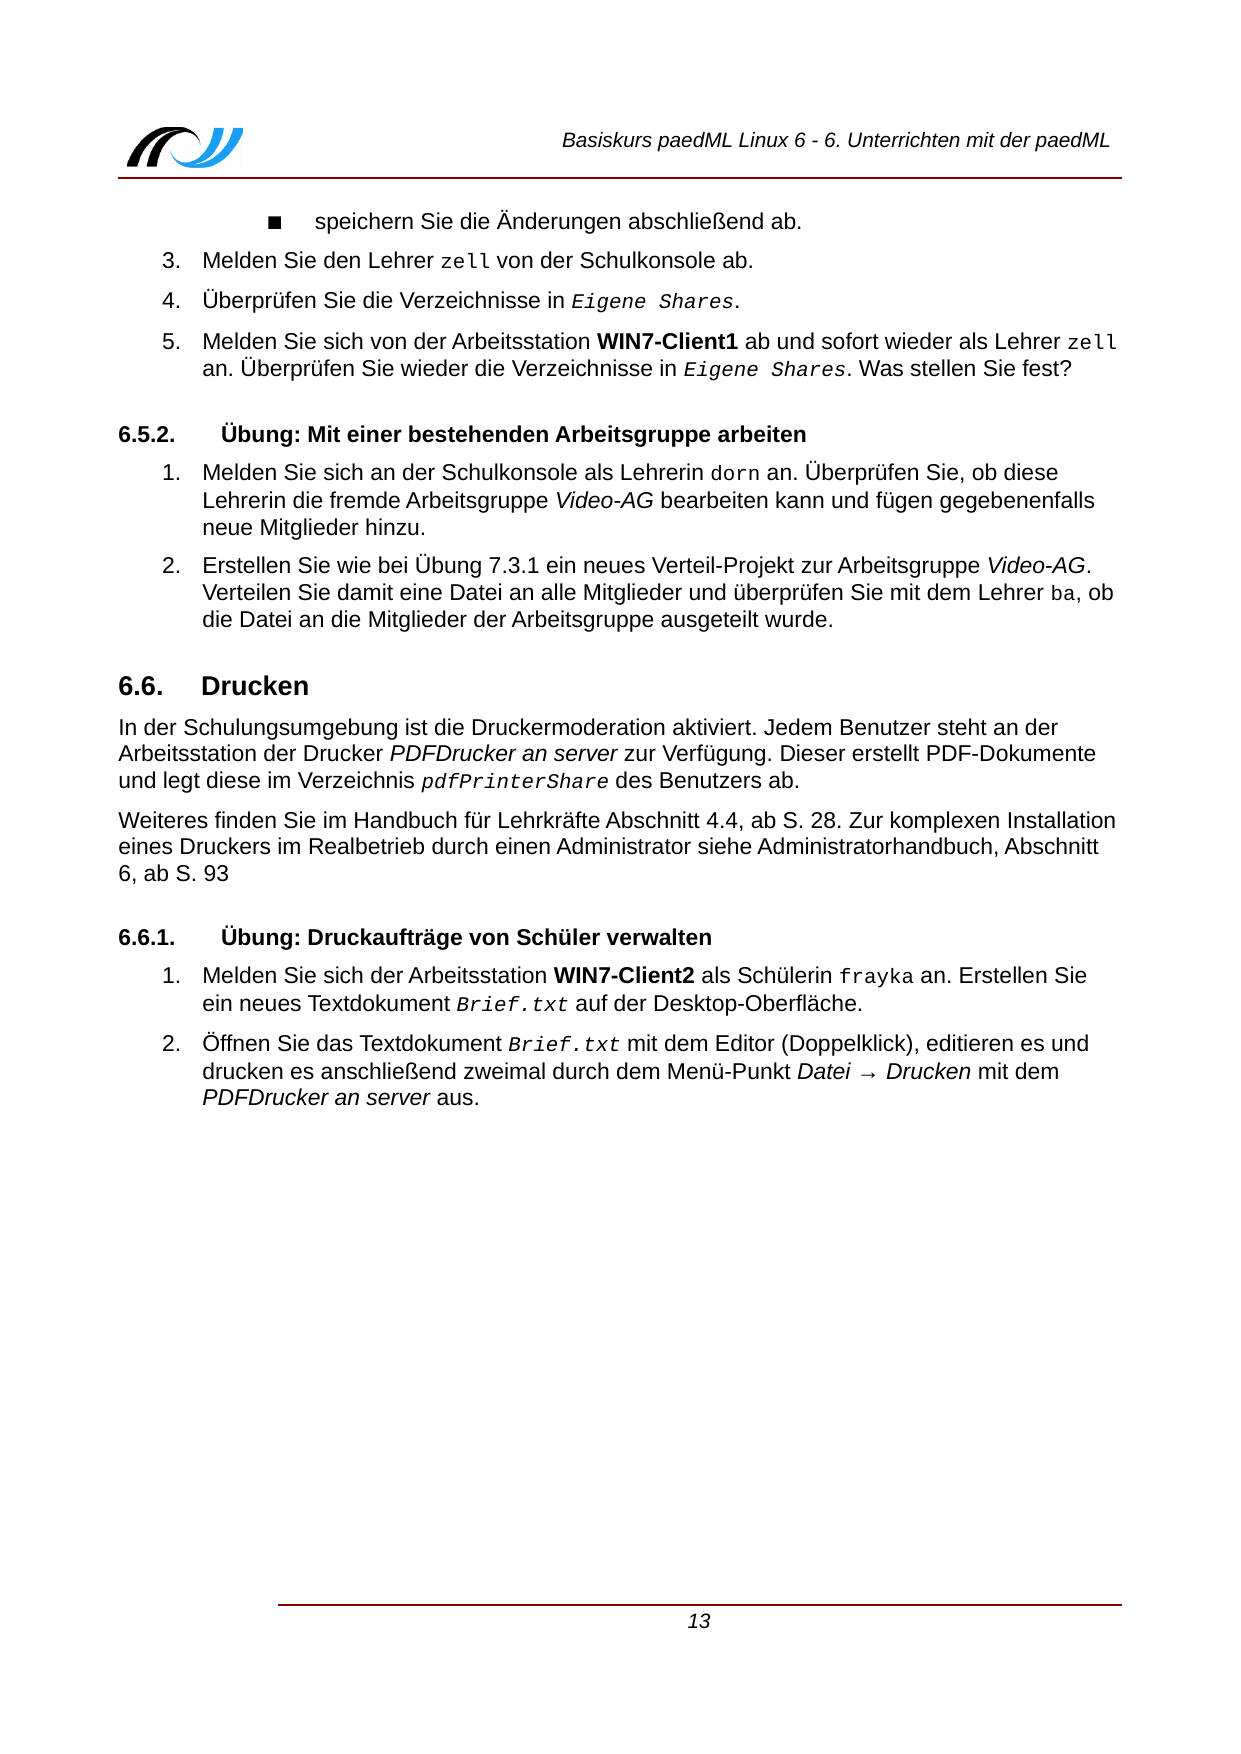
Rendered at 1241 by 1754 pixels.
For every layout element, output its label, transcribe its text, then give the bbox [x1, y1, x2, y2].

picture [127, 127, 243, 168]
list Melden Sie den Lehrer zell von der Schulkonsole ab. [156, 247, 1122, 275]
list Öffnen Sie das Textdokument Brief.txt mit dem Editor (Doppelklick), editieren es und drucken es anschließend zweimal durch dem Menü-Punkt Datei → Drucken mit dem PDFDrucker an server aus. [156, 1030, 1122, 1111]
subtitle Drucken [118, 670, 1122, 701]
list Melden Sie sich von der Arbeitsstation WIN7-Client1 ab und sofort wieder als Lehrer zell an. Überprüfen Sie wieder die Verzeichnisse in Eigene Shares. Was stellen Sie fest? [156, 328, 1122, 383]
list Überprüfen Sie die Verzeichnisse in Eigene Shares. [156, 287, 1122, 315]
subtitle Übung: Mit einer bestehenden Arbeitsgruppe arbeiten [118, 421, 1122, 447]
list Erstellen Sie wie bei Übung 7.3.1 ein neues Verteil-Projekt zur Arbeitsgruppe Video-AG. Verteilen Sie damit eine Datei an alle Mitglieder und überprüfen Sie mit dem Lehrer ba, ob die Datei an die Mitglieder der Arbeitsgruppe ausgeteilt wurde. [156, 552, 1122, 633]
text In der Schulungsumgebung ist die Druckermoderation aktiviert. Jedem Benutzer steht an der Arbeitsstation der Drucker PDFDrucker an server zur Verfügung. Dieser erstellt PDF-Dokumente und legt diese im Verzeichnis pdfPrinterShare des Benutzers ab. [118, 714, 1122, 794]
list Melden Sie sich an der Schulkonsole als Lehrerin dorn an. Überprüfen Sie, ob diese Lehrerin die fremde Arbeitsgruppe Video-AG bearbeiten kann und fügen gegebenenfalls neue Mitglieder hinzu. [156, 459, 1122, 540]
list Melden Sie sich der Arbeitsstation WIN7-Client2 als Schülerin frayka an. Erstellen Sie ein neues Textdokument Brief.txt auf der Desktop-Oberfläche. [156, 962, 1122, 1018]
list speichern Sie die Änderungen abschließend ab. [268, 208, 1122, 235]
text Weiteres finden Sie im Handbuch für Lehrkräfte Abschnitt 4.4, ab S. 28. Zur komplexen Installation eines Druckers im Realbetrieb durch einen Administrator siehe Administratorhandbuch, Abschnitt 6, ab S. 93 [118, 807, 1122, 886]
subtitle Übung: Druckaufträge von Schüler verwalten [118, 923, 1122, 950]
